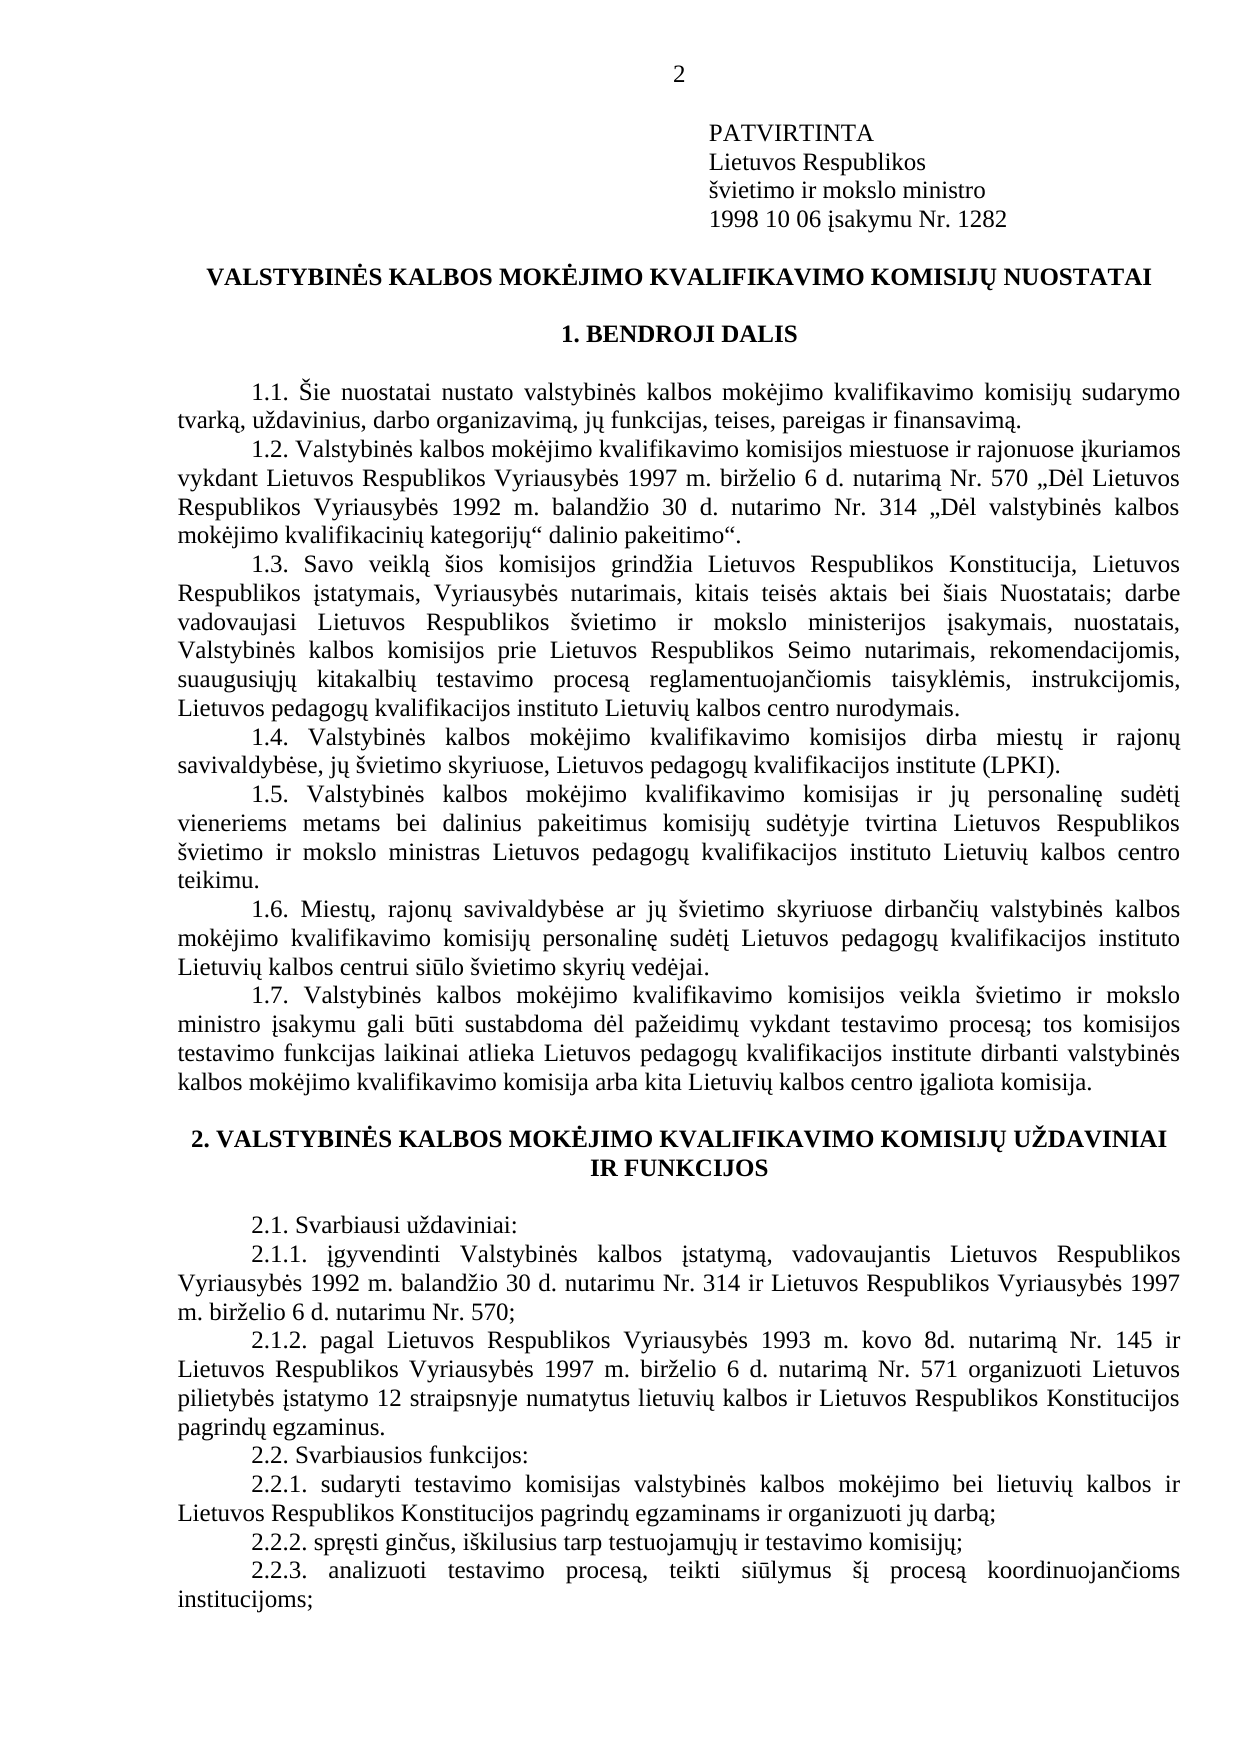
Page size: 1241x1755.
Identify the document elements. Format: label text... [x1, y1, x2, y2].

text 2.1.2. pagal Lietuvos Respublikos Vyriausybės 1993 m. kovo 8d. nutarimą Nr. 145 ir Lietuvos Respublikos Vyriausybės 1997 m. birželio 6 d. nutarimą Nr. 571 organizuoti Lietuvos pilietybės įstatymo 12 straipsnyje numatytus lietuvių kalbos ir Lietuvos Respublikos Konstitucijos pagrindų egzaminus. [177, 1326, 1181, 1441]
text 1.2. Valstybinės kalbos mokėjimo kvalifikavimo komisijos miestuose ir rajonuose įkuriamos vykdant Lietuvos Respublikos Vyriausybės 1997 m. birželio 6 d. nutarimą Nr. 570 „Dėl Lietuvos Respublikos Vyriausybės 1992 m. balandžio 30 d. nutarimo Nr. 314 „Dėl valstybinės kalbos mokėjimo kvalifikacinių kategorijų“ dalinio pakeitimo“. [177, 434, 1181, 549]
text 1998 10 06 įsakymu Nr. 1282 [177, 204, 1181, 233]
text 2.1.1. įgyvendinti Valstybinės kalbos įstatymą, vadovaujantis Lietuvos Respublikos Vyriausybės 1992 m. balandžio 30 d. nutarimu Nr. 314 ir Lietuvos Respublikos Vyriausybės 1997 m. birželio 6 d. nutarimu Nr. 570; [177, 1239, 1181, 1326]
text PATVIRTINTA [177, 118, 1181, 147]
text Valstybinės kalbos mokėjimo kvalifikavimo komisijų nuostatai [177, 262, 1181, 291]
text 2.2.3. analizuoti testavimo procesą, teikti siūlymus šį procesą koordinuojančioms institucijoms; [177, 1556, 1181, 1613]
text 1.7. Valstybinės kalbos mokėjimo kvalifikavimo komisijos veikla švietimo ir mokslo ministro įsakymu gali būti sustabdoma dėl pažeidimų vykdant testavimo procesą; tos komisijos testavimo funkcijas laikinai atlieka Lietuvos pedagogų kvalifikacijos institute dirbanti valstybinės kalbos mokėjimo kvalifikavimo komisija arba kita Lietuvių kalbos centro įgaliota komisija. [177, 981, 1181, 1096]
text 1.3. Savo veiklą šios komisijos grindžia Lietuvos Respublikos Konstitucija, Lietuvos Respublikos įstatymais, Vyriausybės nutarimais, kitais teisės aktais bei šiais Nuostatais; darbe vadovaujasi Lietuvos Respublikos švietimo ir mokslo ministerijos įsakymais, nuostatais, Valstybinės kalbos komisijos prie Lietuvos Respublikos Seimo nutarimais, rekomendacijomis, suaugusiųjų kitakalbių testavimo procesą reglamentuojančiomis taisyklėmis, instrukcijomis, Lietuvos pedagogų kvalifikacijos instituto Lietuvių kalbos centro nurodymais. [177, 549, 1181, 722]
text 1.1. Šie nuostatai nustato valstybinės kalbos mokėjimo kvalifikavimo komisijų sudarymo tvarką, uždavinius, darbo organizavimą, jų funkcijas, teises, pareigas ir finansavimą. [177, 377, 1181, 434]
text 1.6. Miestų, rajonų savivaldybėse ar jų švietimo skyriuose dirbančių valstybinės kalbos mokėjimo kvalifikavimo komisijų personalinę sudėtį Lietuvos pedagogų kvalifikacijos instituto Lietuvių kalbos centrui siūlo švietimo skyrių vedėjai. [177, 894, 1181, 981]
text 2.1. Svarbiausi uždaviniai: [177, 1211, 1181, 1239]
text 1. BENDROJI DALIS [177, 319, 1181, 348]
text 2.2. Svarbiausios funkcijos: [177, 1441, 1181, 1469]
text 2. VALSTYBINĖS KALBOS MOKĖJIMO KVALIFIKAVIMO KOMISIJŲ UŽDAVINIAI IR FUNKCIJOS [177, 1124, 1181, 1182]
text 1.5. Valstybinės kalbos mokėjimo kvalifikavimo komisijas ir jų personalinę sudėtį vieneriems metams bei dalinius pakeitimus komisijų sudėtyje tvirtina Lietuvos Respublikos švietimo ir mokslo ministras Lietuvos pedagogų kvalifikacijos instituto Lietuvių kalbos centro teikimu. [177, 779, 1181, 894]
text 2.2.1. sudaryti testavimo komisijas valstybinės kalbos mokėjimo bei lietuvių kalbos ir Lietuvos Respublikos Konstitucijos pagrindų egzaminams ir organizuoti jų darbą; [177, 1469, 1181, 1527]
text 2.2.2. spręsti ginčus, iškilusius tarp testuojamųjų ir testavimo komisijų; [177, 1527, 1181, 1556]
text 1.4. Valstybinės kalbos mokėjimo kvalifikavimo komisijos dirba miestų ir rajonų savivaldybėse, jų švietimo skyriuose, Lietuvos pedagogų kvalifikacijos institute (LPKI). [177, 722, 1181, 779]
text Lietuvos Respublikos [177, 147, 1181, 176]
text švietimo ir mokslo ministro [177, 176, 1181, 204]
